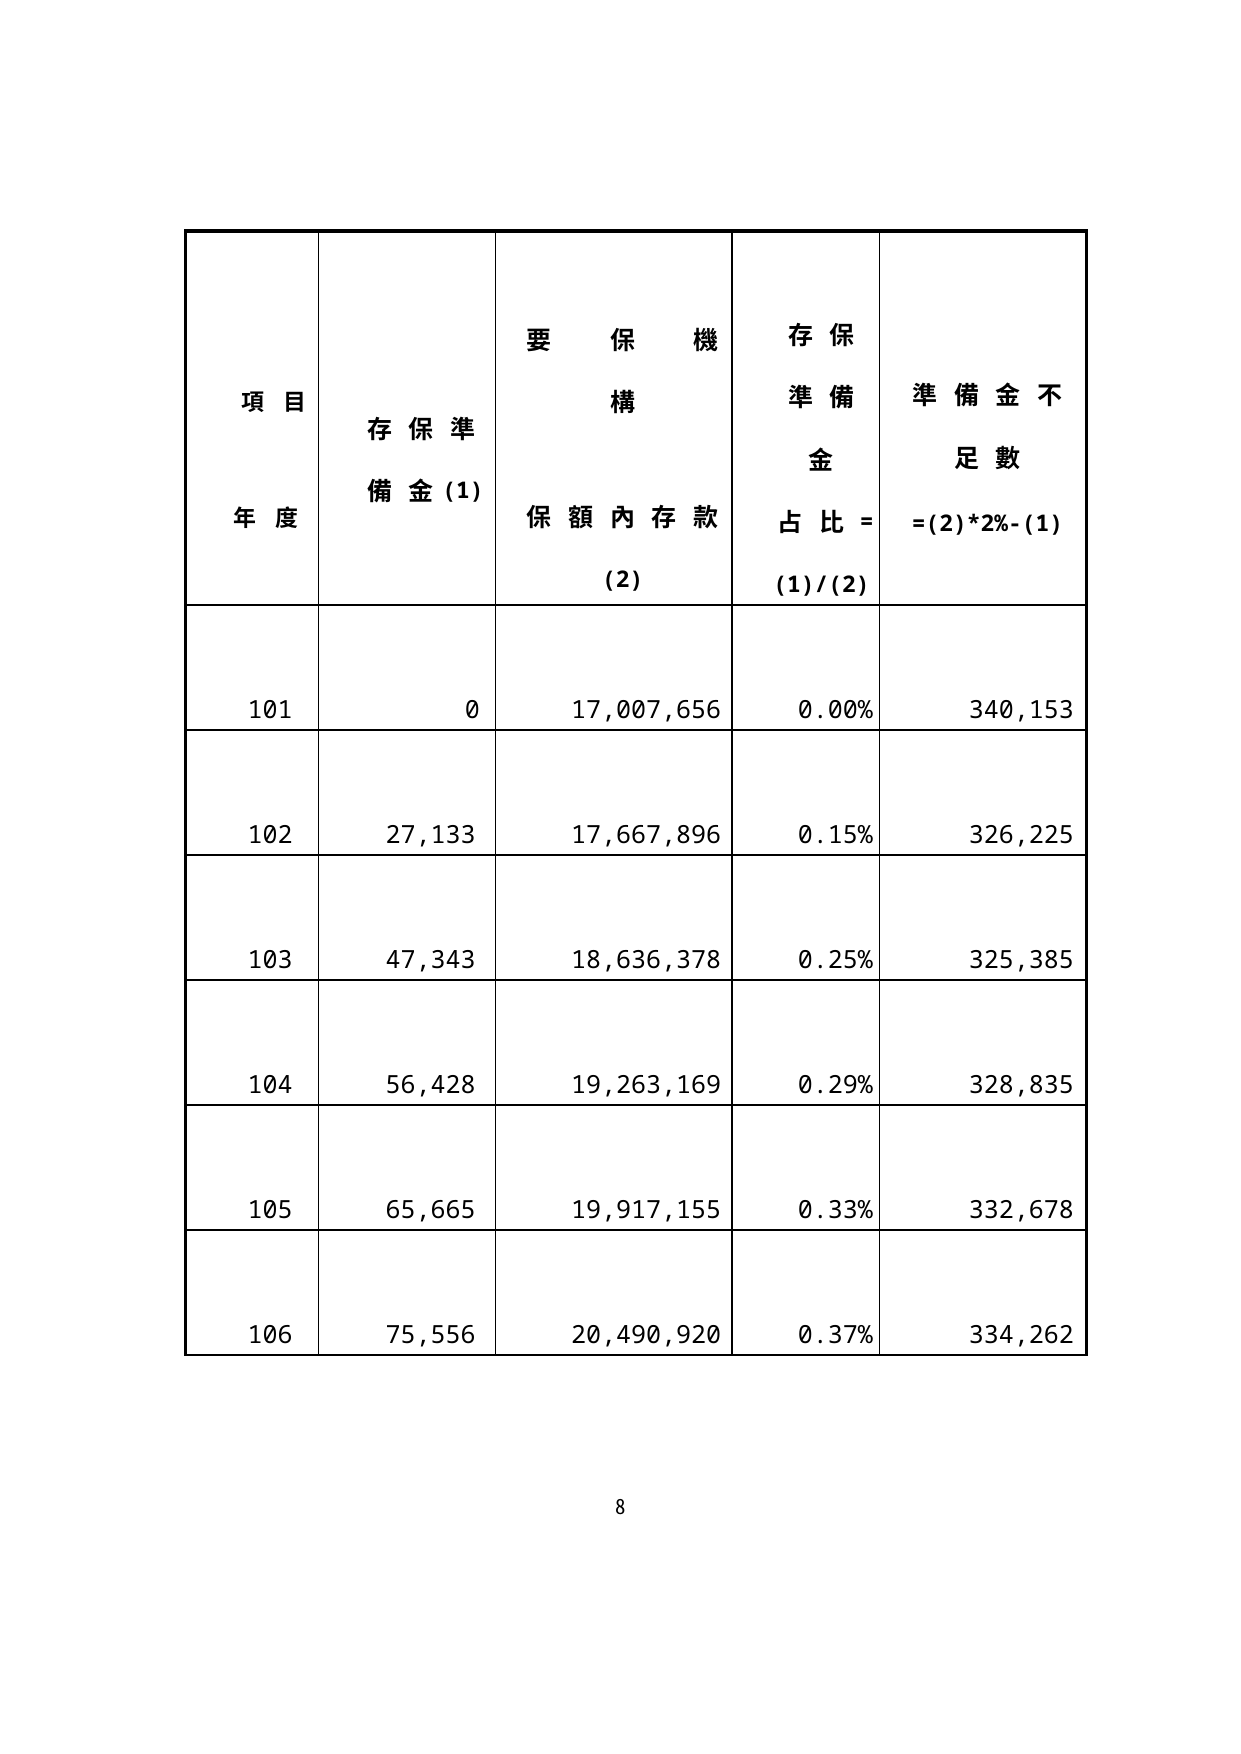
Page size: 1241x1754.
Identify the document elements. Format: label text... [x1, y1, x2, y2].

table_header 要 保 機 構 保額內存款(2) [496, 233, 731, 604]
table_cell 0.37% [733, 1231, 879, 1354]
table_cell 17,667,896 [496, 731, 731, 854]
table_cell 332,678 [880, 1106, 1085, 1229]
table_header 存保準備金 占比=(1)/(2) [733, 233, 879, 604]
table_cell 0.33% [733, 1106, 879, 1229]
table_cell 328,835 [880, 981, 1085, 1104]
table_cell 0 [319, 606, 495, 729]
table_cell 325,385 [880, 856, 1085, 979]
table_cell 106 [187, 1231, 318, 1354]
table_header 準備金不足數 =(2)*2%-(1) [880, 233, 1085, 604]
table_cell 326,225 [880, 731, 1085, 854]
table_cell 102 [187, 731, 318, 854]
table_cell 0.29% [733, 981, 879, 1104]
table_cell 105 [187, 1106, 318, 1229]
table_cell 19,917,155 [496, 1106, 731, 1229]
table_cell 75,556 [319, 1231, 495, 1354]
table_cell 101 [187, 606, 318, 729]
table_cell 0.15% [733, 731, 879, 854]
table_cell 20,490,920 [496, 1231, 731, 1354]
table_cell 56,428 [319, 981, 495, 1104]
table_cell 104 [187, 981, 318, 1104]
table_header 項目 年度 [187, 233, 318, 604]
table_cell 334,262 [880, 1231, 1085, 1354]
table_cell 0.25% [733, 856, 879, 979]
table_cell 27,133 [319, 731, 495, 854]
table_cell 103 [187, 856, 318, 979]
table_cell 47,343 [319, 856, 495, 979]
table_cell 340,153 [880, 606, 1085, 729]
table_cell 17,007,656 [496, 606, 731, 729]
table_cell 0.00% [733, 606, 879, 729]
table_cell 19,263,169 [496, 981, 731, 1104]
table_cell 18,636,378 [496, 856, 731, 979]
table_header 存保準備金(1) [319, 233, 495, 604]
table_cell 65,665 [319, 1106, 495, 1229]
